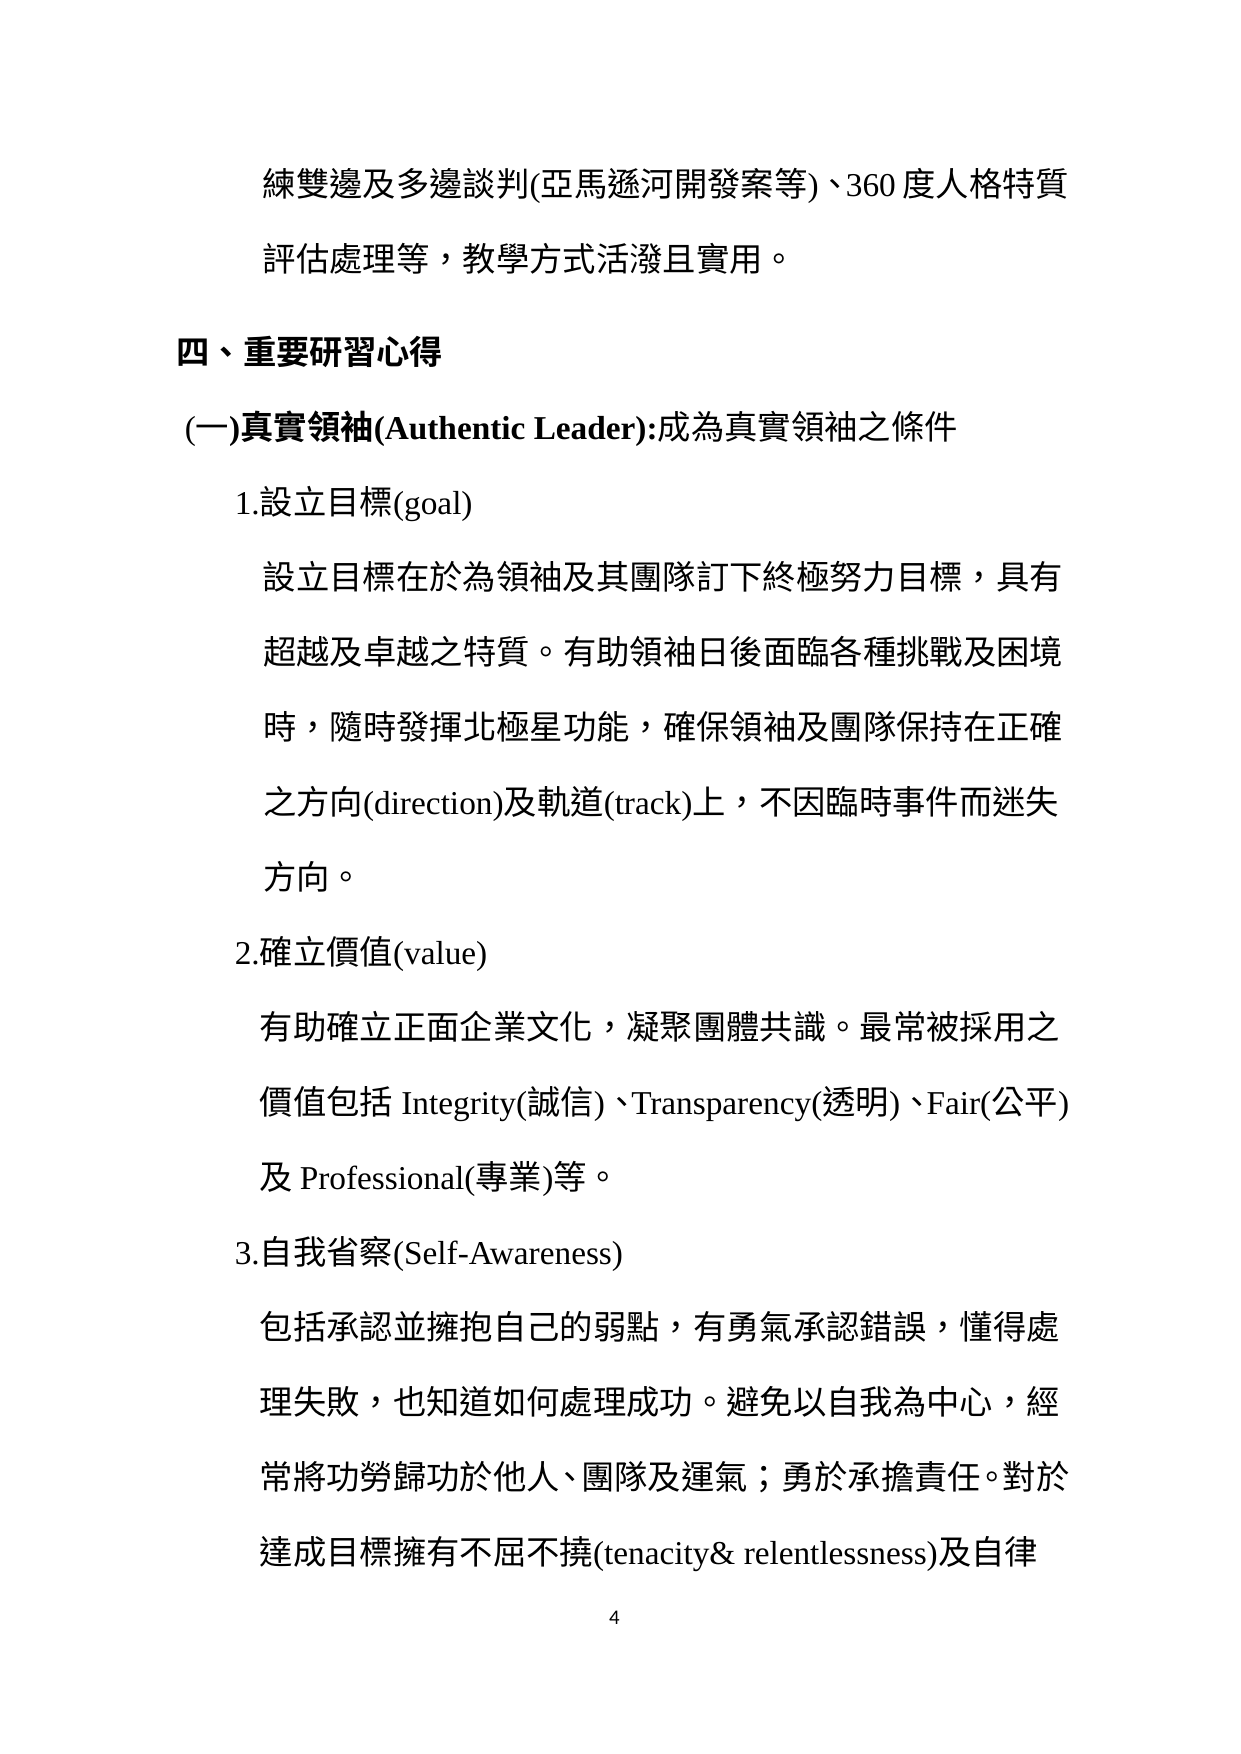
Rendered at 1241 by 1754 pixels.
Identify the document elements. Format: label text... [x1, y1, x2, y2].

text (一)真實領袖(Authentic Leader):成為真實領袖之條件 [159, 388, 1069, 463]
text 1.設立目標(goal) [234, 463, 1069, 538]
text 包括承認並擁抱自己的弱點，有勇氣承認錯誤，懂得處理失敗，也知道如何處理成功。避免以自我為中心，經常將功勞歸功於他人、團隊及運氣；勇於承擔責任。對於達成目標擁有不屈不撓(tenacity& relentlessness)及自律 [259, 1288, 1069, 1588]
text 設立目標在於為領袖及其團隊訂下終極努力目標，具有超越及卓越之特質。有助領袖日後面臨各種挑戰及困境時，隨時發揮北極星功能，確保領袖及團隊保持在正確之方向(direction)及軌道(track)上，不因臨時事件而迷失方向。 [263, 538, 1069, 913]
text 3.自我省察(Self-Awareness) [234, 1213, 1069, 1288]
text 2.確立價值(value) [234, 913, 1069, 988]
text 有助確立正面企業文化，凝聚團體共識。最常被採用之價值包括 Integrity(誠信)、Transparency(透明)、Fair(公平)及Professional(專業)等。 [259, 988, 1069, 1213]
text 四、重要研習心得 [159, 313, 1069, 388]
text 練雙邊及多邊談判(亞馬遜河開發案等)、360度人格特質評估處理等，教學方式活潑且實用。 [233, 144, 1069, 294]
